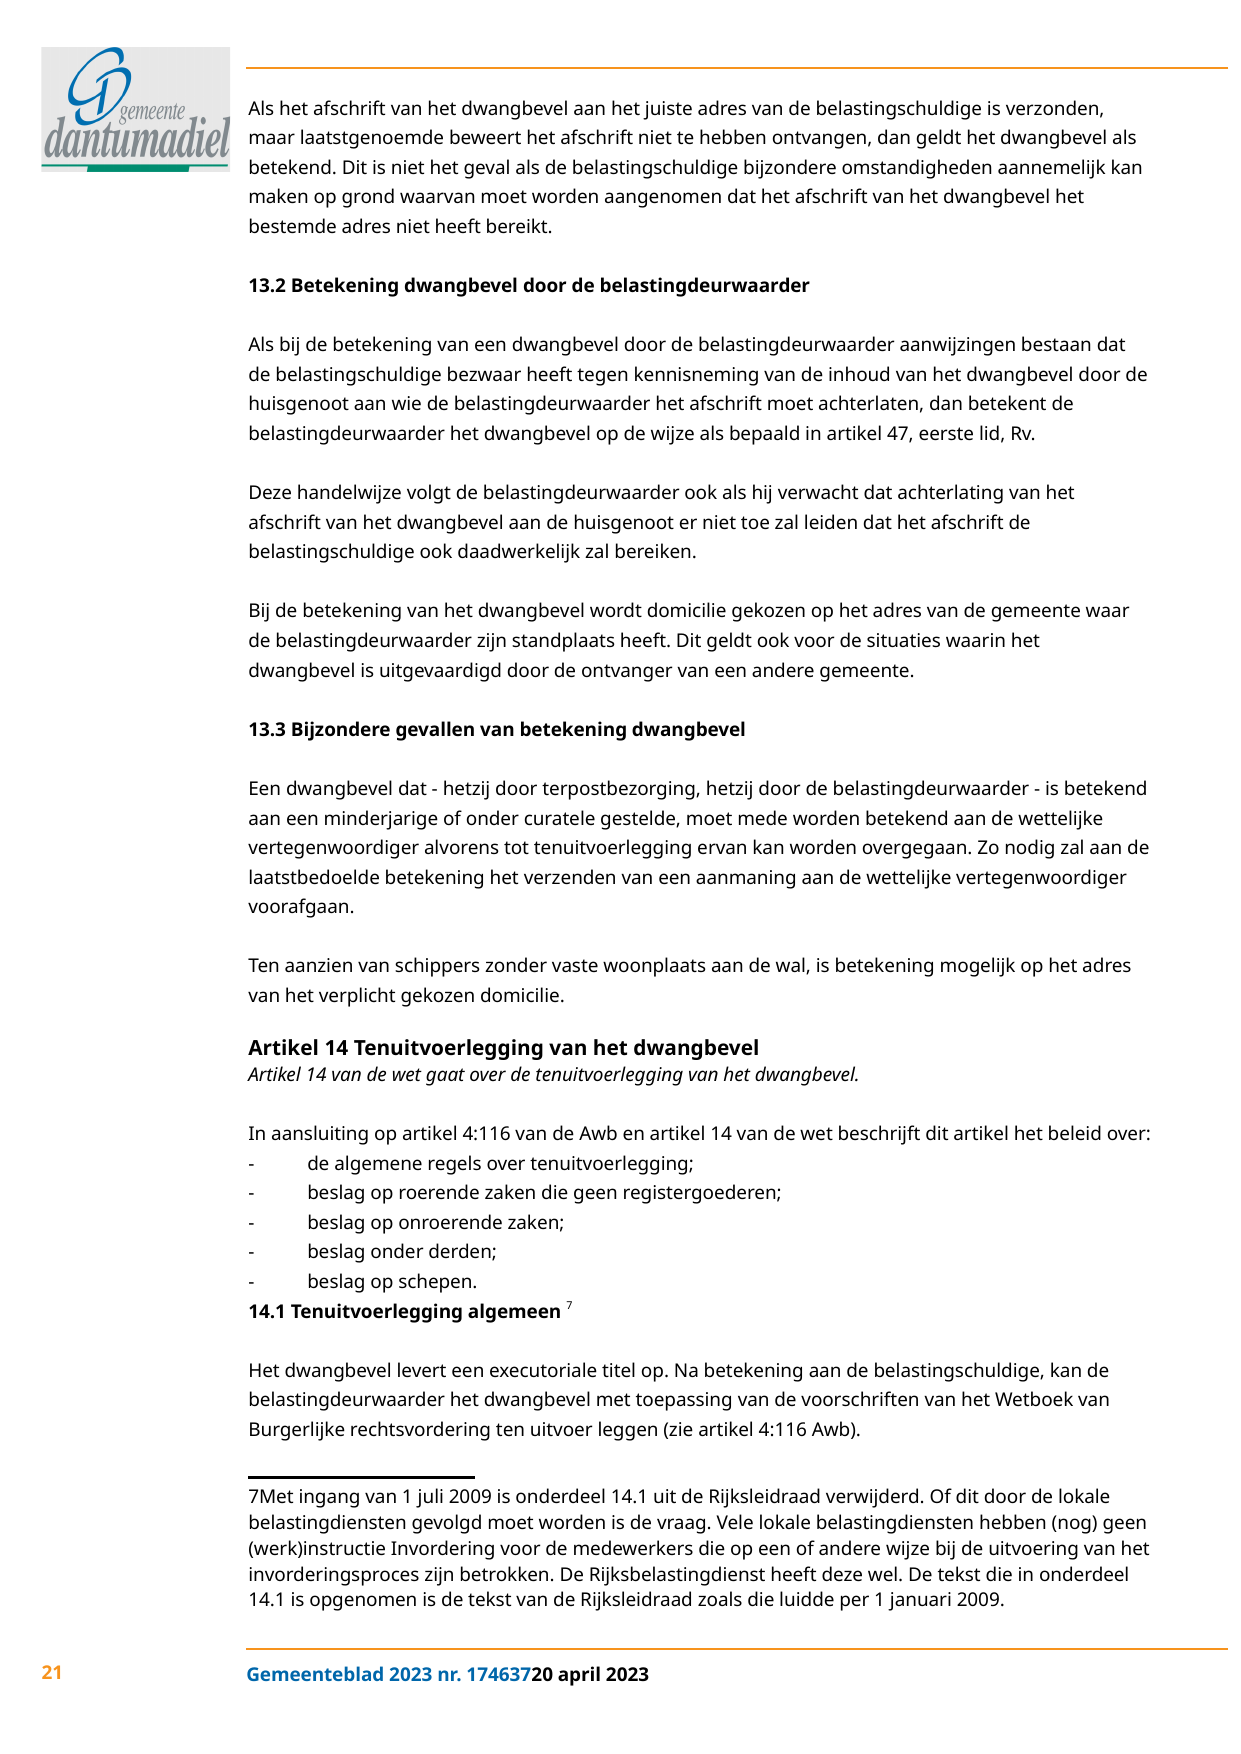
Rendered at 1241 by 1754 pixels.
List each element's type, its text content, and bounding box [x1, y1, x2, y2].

text Als het afschrift van het dwangbevel aan het juiste adres van de belastingschuldige is verzonden, maar laatstgenoemde beweert het afschrift niet te hebben ontvangen, dan geldt het dwangbevel als betekend. Dit is niet het geval als de belastingschuldige bijzondere omstandigheden aannemelijk kan maken op grond waarvan moet worden aangenomen dat het afschrift van het dwangbevel het bestemde adres niet heeft bereikt. [248, 95, 1152, 239]
text Artikel 14 Tenuitvoerlegging van het dwangbevel [248, 1033, 1152, 1061]
text Een dwangbevel dat - hetzij door terpostbezorging, hetzij door de belastingdeurwaarder - is betekend aan een minderjarige of onder curatele gestelde, moet mede worden betekend aan de wettelijke vertegenwoordiger alvorens tot tenuitvoerlegging ervan kan worden overgegaan. Zo nodig zal aan de laatstbedoelde betekening het verzenden van een aanmaning aan de wettelijke vertegenwoordiger voorafgaan. [248, 775, 1152, 919]
text 13.3 Bijzondere gevallen van betekening dwangbevel [248, 716, 1152, 742]
text 14.1 Tenuitvoerlegging algemeen [248, 1298, 1152, 1323]
text Het dwangbevel levert een executoriale titel op. Na betekening aan de belastingschuldige, kan de belastingdeurwaarder het dwangbevel met toepassing van de voorschriften van het Wetboek van Burgerlijke rechtsvordering ten uitvoer leggen (zie artikel 4:116 Awb). [248, 1357, 1152, 1442]
text In aansluiting op artikel 4:116 van de Awb en artikel 14 van de wet beschrijft dit artikel het beleid over: [248, 1120, 1152, 1146]
list beslag op schepen. [248, 1268, 1152, 1294]
text Als bij de betekening van een dwangbevel door de belastingdeurwaarder aanwijzingen bestaan dat de belastingschuldige bezwaar heeft tegen kennisneming van de inhoud van het dwangbevel door de huisgenoot aan wie de belastingdeurwaarder het afschrift moet achterlaten, dan betekent de belastingdeurwaarder het dwangbevel op de wijze als bepaald in artikel 47, eerste lid, Rv. [248, 331, 1152, 446]
text 13.2 Betekening dwangbevel door de belastingdeurwaarder [248, 272, 1152, 298]
text Artikel 14 van de wet gaat over de tenuitvoerlegging van het dwangbevel. [248, 1061, 1152, 1087]
list beslag onder derden; [248, 1239, 1152, 1264]
picture [41, 47, 231, 172]
list de algemene regels over tenuitvoerlegging; [248, 1150, 1152, 1176]
text Met ingang van 1 juli 2009 is onderdeel 14.1 uit de Rijksleidraad verwijderd. Of dit door de lokale belastingdiensten gevolgd moet worden is de vraag. Vele lokale belastingdiensten hebben (nog) geen (werk)instructie Invordering voor de medewerkers die op een of andere wijze bij de uitvoering van het invorderingsproces zijn betrokken. De Rijksbelastingdienst heeft deze wel. De tekst die in onderdeel 14.1 is opgenomen is de tekst van de Rijksleidraad zoals die luidde per 1 januari 2009. [248, 1483, 1152, 1612]
text Ten aanzien van schippers zonder vaste woonplaats aan de wal, is betekening mogelijk op het adres van het verplicht gekozen domicilie. [248, 953, 1152, 1008]
list beslag op roerende zaken die geen registergoederen; [248, 1179, 1152, 1205]
text Deze handelwijze volgt de belastingdeurwaarder ook als hij verwacht dat achterlating van het afschrift van het dwangbevel aan de huisgenoot er niet toe zal leiden dat het afschrift de belastingschuldige ook daadwerkelijk zal bereiken. [248, 479, 1152, 564]
text Bij de betekening van het dwangbevel wordt domicilie gekozen op het adres van de gemeente waar de belastingdeurwaarder zijn standplaats heeft. Dit geldt ook voor de situaties waarin het dwangbevel is uitgevaardigd door de ontvanger van een andere gemeente. [248, 598, 1152, 683]
list beslag op onroerende zaken; [248, 1209, 1152, 1235]
